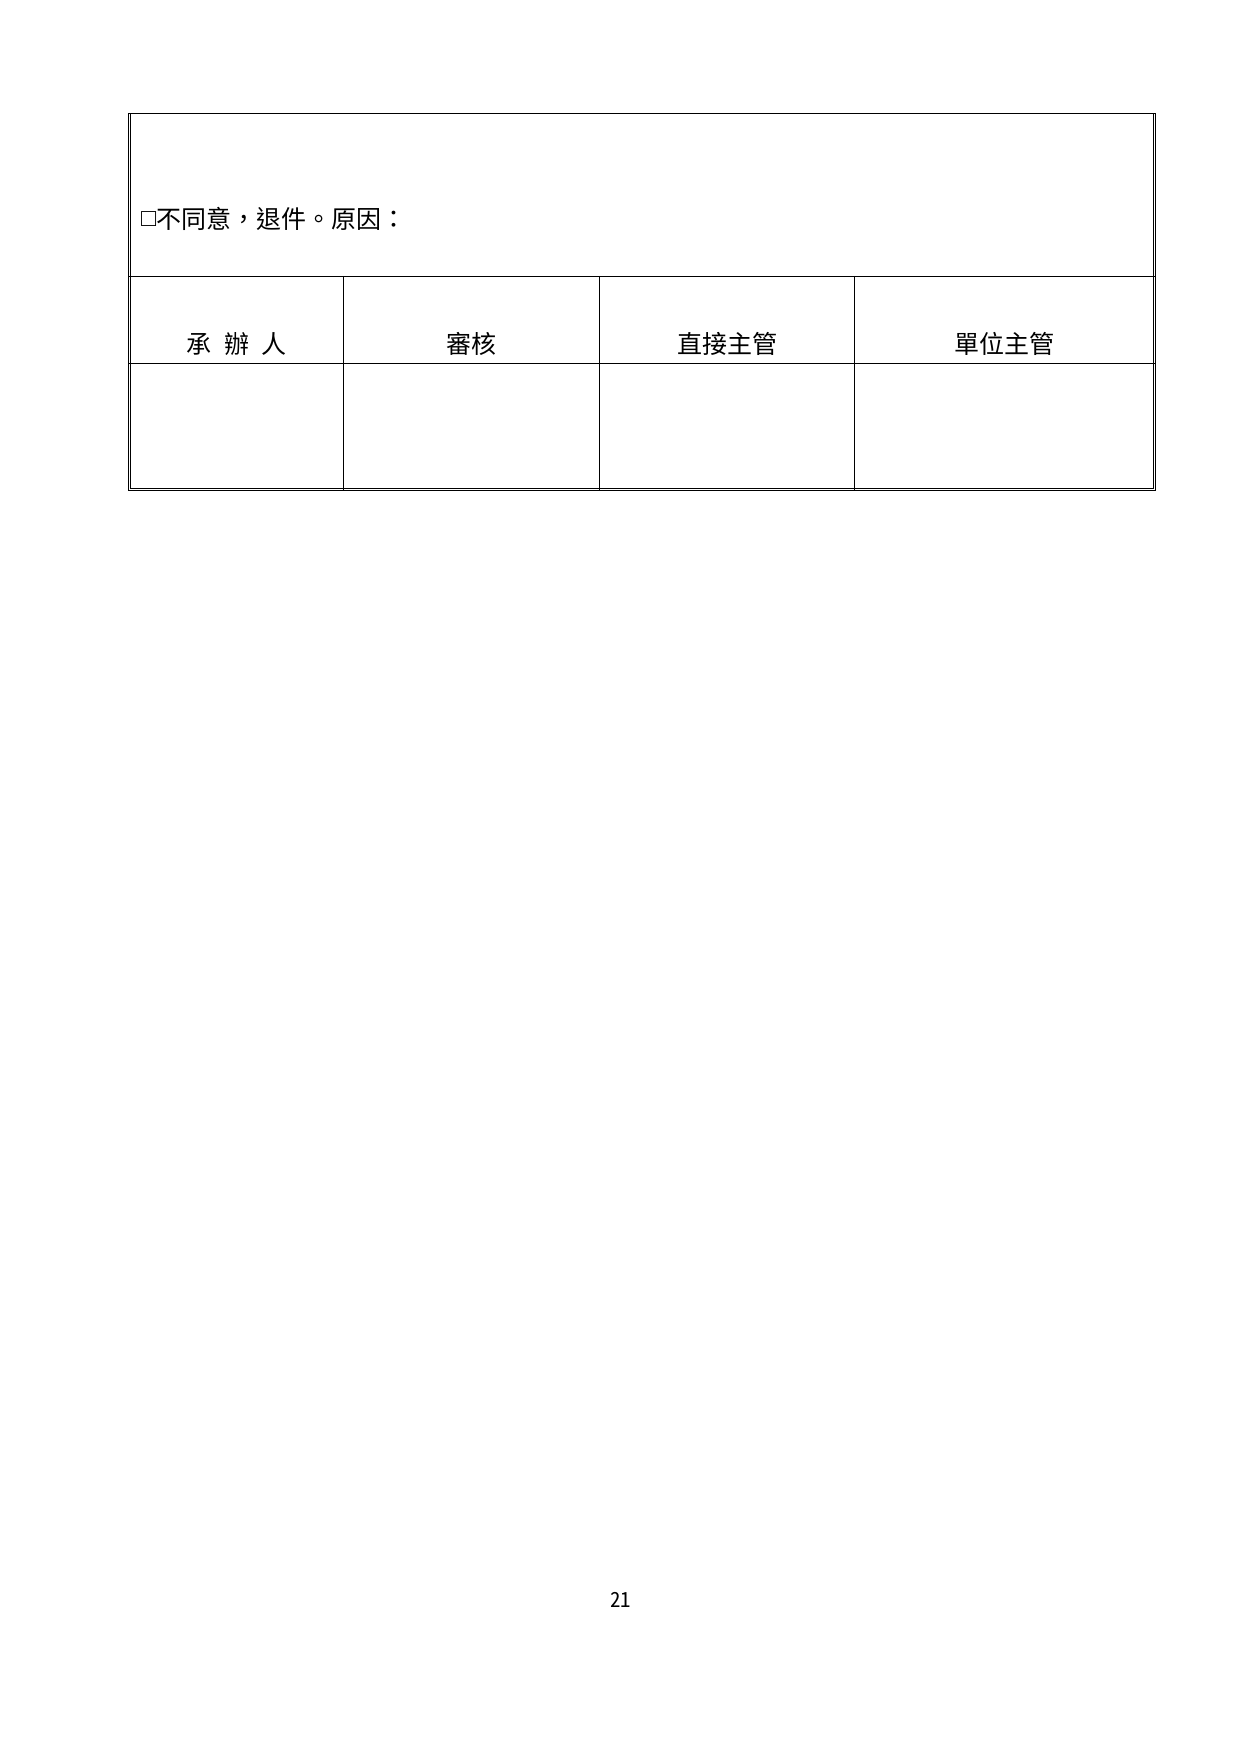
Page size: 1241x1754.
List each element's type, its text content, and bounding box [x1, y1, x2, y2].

table_cell 單位主管 [855, 277, 1153, 363]
table_cell [344, 364, 599, 488]
table_cell □不同意，退件。原因： [131, 114, 1153, 276]
table_cell [131, 364, 343, 488]
table_cell 承 辦 人 [131, 277, 343, 363]
table_cell 審核 [344, 277, 599, 363]
table_cell [600, 364, 854, 488]
table_cell 直接主管 [600, 277, 854, 363]
table_cell [855, 364, 1153, 488]
